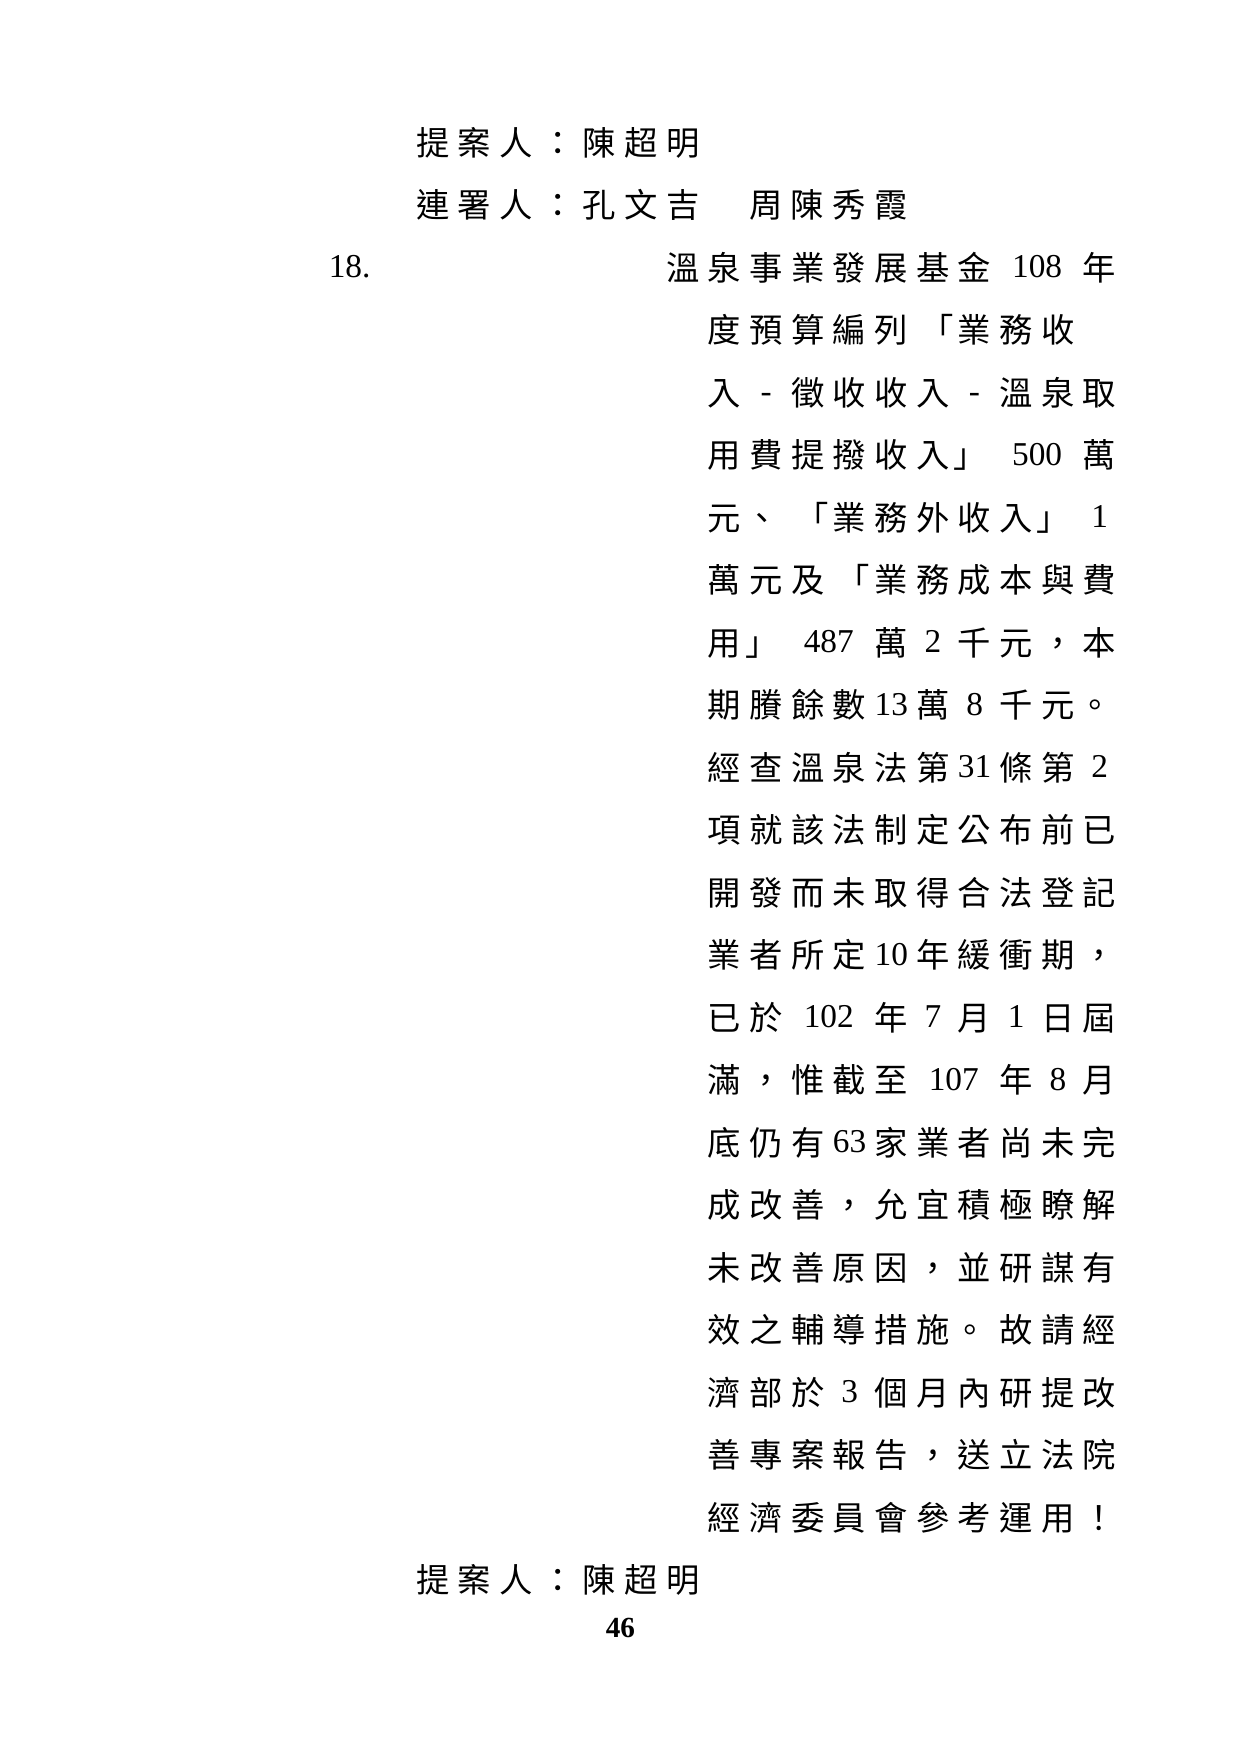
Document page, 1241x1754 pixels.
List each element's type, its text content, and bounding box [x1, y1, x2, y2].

list 溫泉事業發展基金108年度預算編列「業務收入-徵收收入-溫泉取用費提撥收入」500萬元、「業務外收入」1萬元及「業務成本與費用」487萬2千元，本期賸餘數13萬8千元。經查溫泉法第31條第2項就該法制定公布前已開發而未取得合法登記業者所定10年緩衝期，已於102年7月1日屆滿，惟截至107年8月底仍有63家業者尚未完成改善，允宜積極瞭解未改善原因，並研謀有效之輔導措施。故請經濟部於3個月內研提改善專案報告，送立法院經濟委員會參考運用！ [306, 224, 1120, 1537]
text 提案人：陳超明 [397, 99, 1016, 162]
text 連署人：孔文吉 周陳秀霞 [397, 162, 1016, 224]
text 提案人：陳超明 [397, 1537, 1016, 1599]
